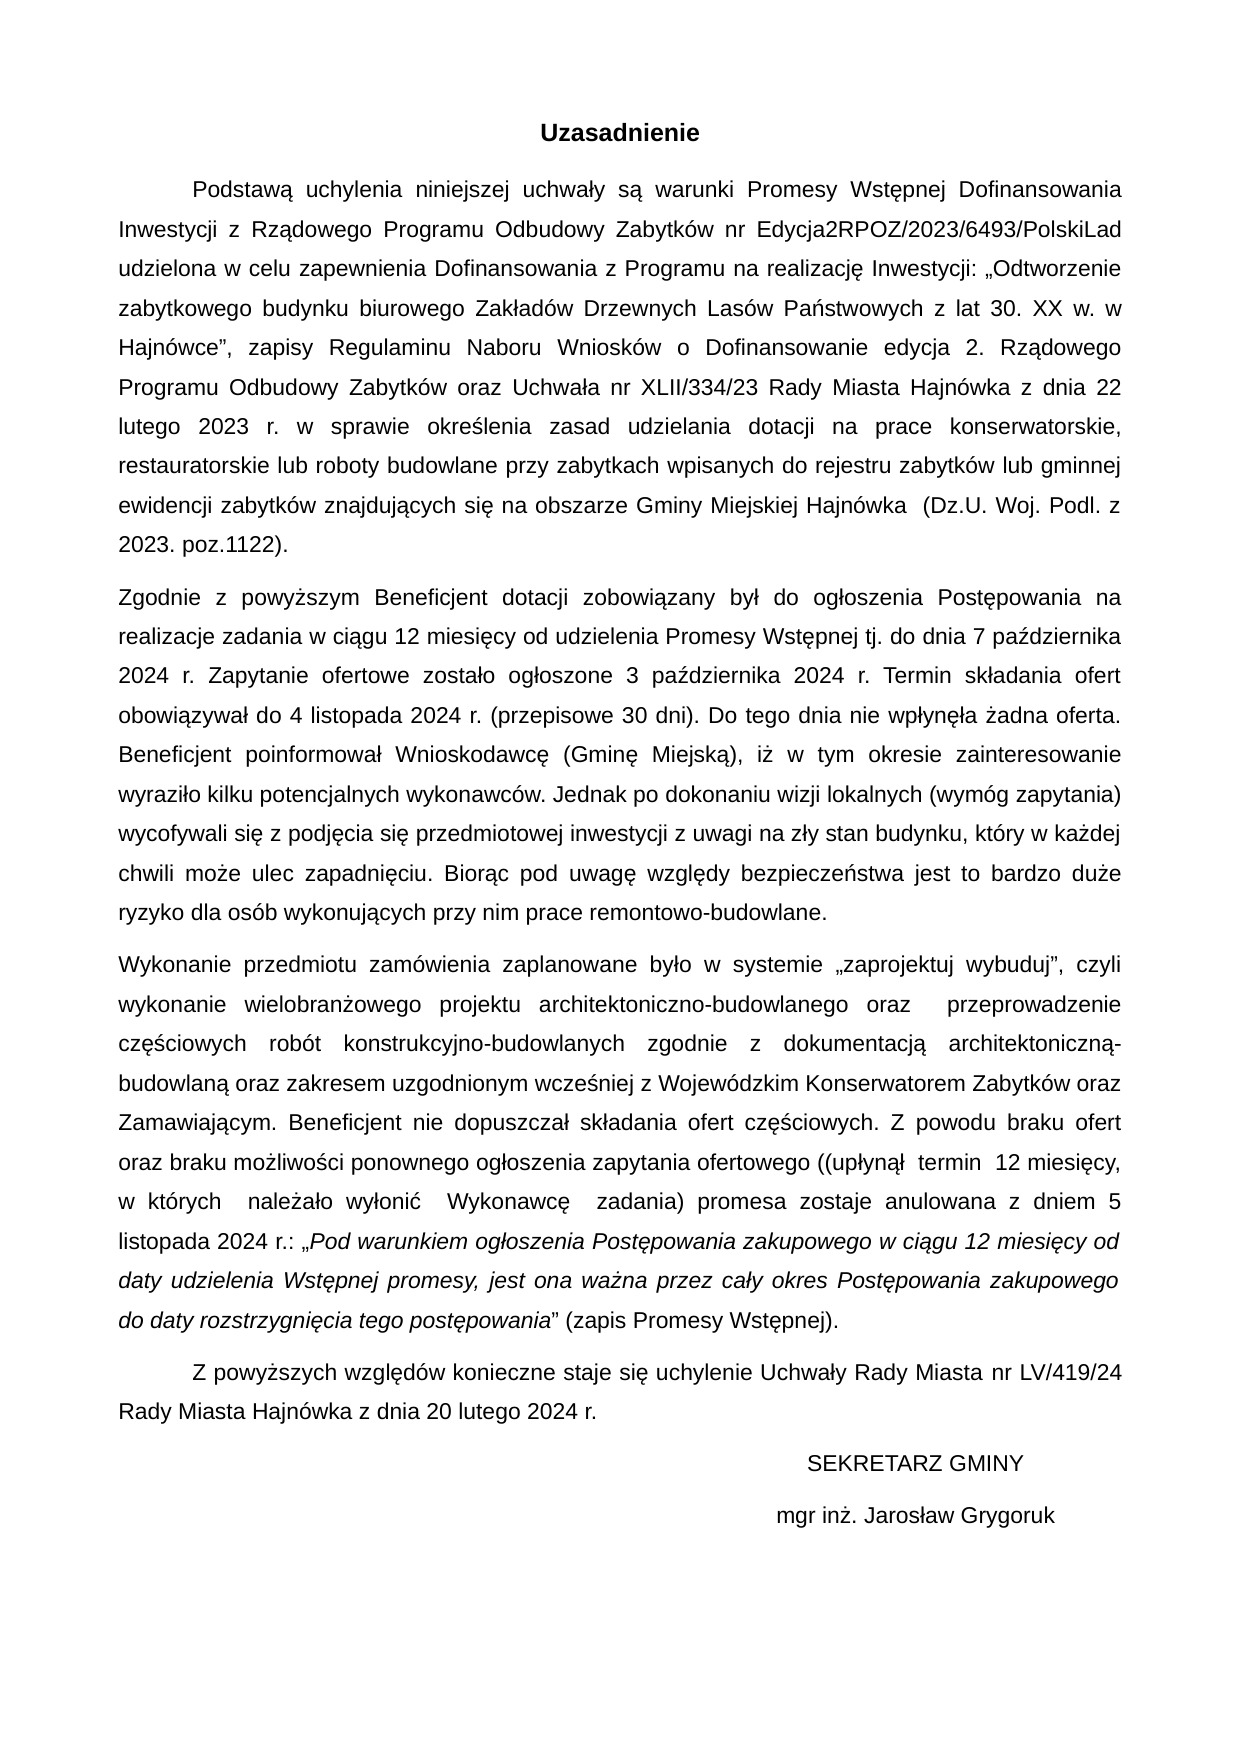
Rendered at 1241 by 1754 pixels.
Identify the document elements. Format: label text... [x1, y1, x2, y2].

text Wykonanie przedmiotu zamówienia zaplanowane było w systemie „zaprojektuj wybuduj”, czyli wykonanie wielobranżowego projektu architektoniczno-budowlanego oraz przeprowadzenie częściowych robót konstrukcyjno-budowlanych zgodnie z dokumentacją architektoniczną-budowlaną oraz zakresem uzgodnionym wcześniej z Wojewódzkim Konserwatorem Zabytków oraz Zamawiającym. Beneficjent nie dopuszczał składania ofert częściowych. Z powodu braku ofert oraz braku możliwości ponownego ogłoszenia zapytania ofertowego ((upłynął termin 12 miesięcy, w których należało wyłonić Wykonawcę zadania) promesa zostaje anulowana z dniem 5 listopada 2024 r.: „Pod warunkiem ogłoszenia Postępowania zakupowego w ciągu 12 miesięcy od daty udzielenia Wstępnej promesy, jest ona ważna przez cały okres Postępowania zakupowego do daty rozstrzygnięcia tego postępowania” (zapis Promesy Wstępnej). [118, 951, 1122, 1333]
text Uzasadnienie [118, 118, 1122, 147]
text Zgodnie z powyższym Beneficjent dotacji zobowiązany był do ogłoszenia Postępowania na realizacje zadania w ciągu 12 miesięcy od udzielenia Promesy Wstępnej tj. do dnia 7 października 2024 r. Zapytanie ofertowe zostało ogłoszone 3 października 2024 r. Termin składania ofert obowiązywał do 4 listopada 2024 r. (przepisowe 30 dni). Do tego dnia nie wpłynęła żadna oferta. Beneficjent poinformował Wnioskodawcę (Gminę Miejską), iż w tym okresie zainteresowanie wyraziło kilku potencjalnych wykonawców. Jednak po dokonaniu wizji lokalnych (wymóg zapytania) wycofywali się z podjęcia się przedmiotowej inwestycji z uwagi na zły stan budynku, który w każdej chwili może ulec zapadnięciu. Biorąc pod uwagę względy bezpieczeństwa jest to bardzo duże ryzyko dla osób wykonujących przy nim prace remontowo-budowlane. [118, 583, 1122, 926]
text Podstawą uchylenia niniejszej uchwały są warunki Promesy Wstępnej Dofinansowania Inwestycji z Rządowego Programu Odbudowy Zabytków nr Edycja2RPOZ/2023/6493/PolskiLad udzielona w celu zapewnienia Dofinansowania z Programu na realizację Inwestycji: „Odtworzenie zabytkowego budynku biurowego Zakładów Drzewnych Lasów Państwowych z lat 30. XX w. w Hajnówce”, zapisy Regulaminu Naboru Wniosków o Dofinansowanie edycja 2. Rządowego Programu Odbudowy Zabytków oraz Uchwała nr XLII/334/23 Rady Miasta Hajnówka z dnia 22 lutego 2023 r. w sprawie określenia zasad udzielania dotacji na prace konserwatorskie, restauratorskie lub roboty budowlane przy zabytkach wpisanych do rejestru zabytków lub gminnej ewidencji zabytków znajdujących się na obszarze Gminy Miejskiej Hajnówka (Dz.U. Woj. Podl. z 2023. poz.1122). [118, 174, 1122, 558]
text mgr inż. Jarosław Grygoruk [709, 1502, 1122, 1528]
text SEKRETARZ GMINY [709, 1450, 1122, 1476]
text Z powyższych względów konieczne staje się uchylenie Uchwały Rady Miasta nr LV/419/24 Rady Miasta Hajnówka z dnia 20 lutego 2024 r. [118, 1358, 1122, 1424]
